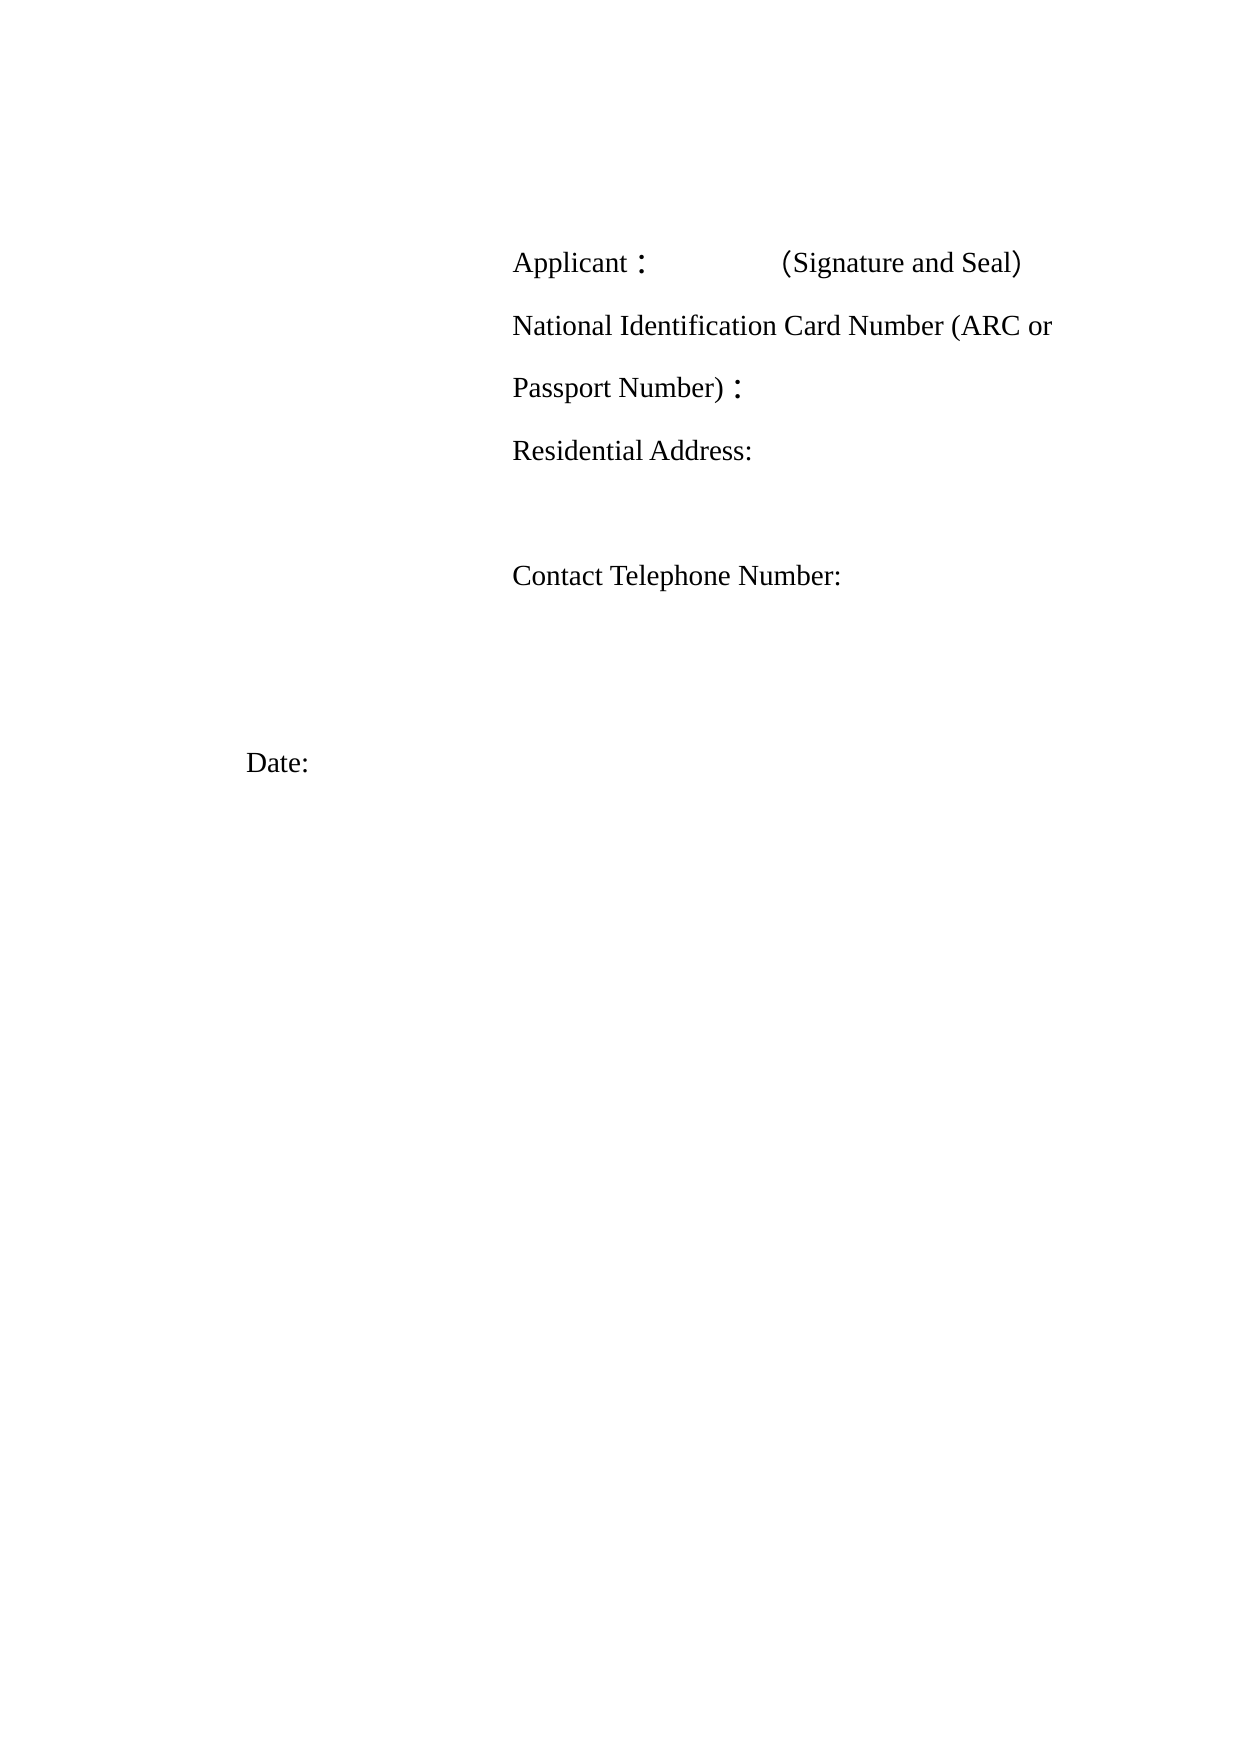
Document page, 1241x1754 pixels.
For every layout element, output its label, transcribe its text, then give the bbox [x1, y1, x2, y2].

text National Identification Card Number (ARC or Passport Number)： [512, 283, 1053, 408]
text Applicant： （Signature and Seal） [202, 221, 1053, 283]
text Residential Address: [187, 408, 1053, 471]
text Date: [187, 721, 1053, 783]
text Contact Telephone Number: [187, 533, 1053, 596]
